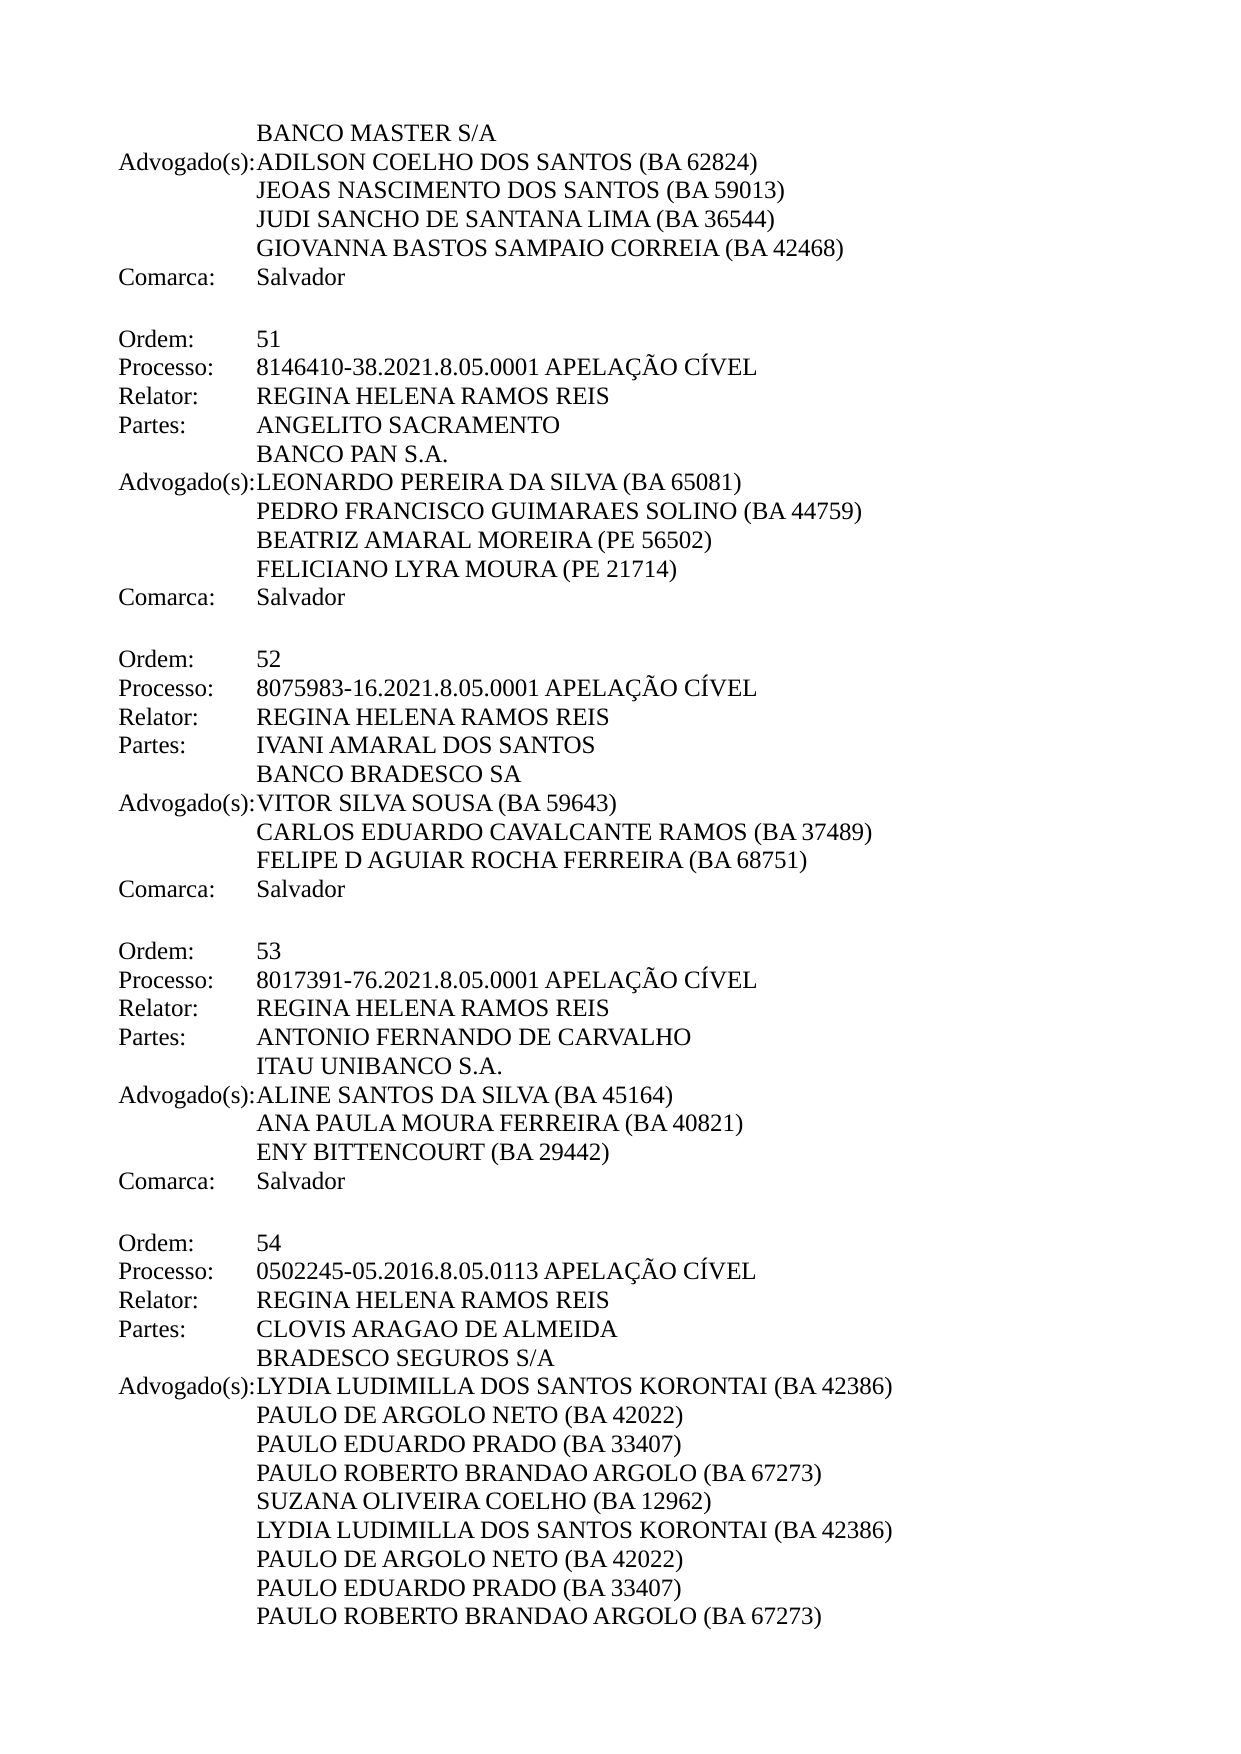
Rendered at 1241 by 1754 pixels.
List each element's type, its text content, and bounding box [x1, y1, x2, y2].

table_cell FELICIANO LYRA MOURA (PE 21714) [256, 554, 867, 582]
table_cell Processo: [118, 1256, 256, 1285]
table_cell [118, 817, 256, 845]
table_cell REGINA HELENA RAMOS REIS [256, 994, 761, 1022]
table_cell Salvador [256, 874, 877, 903]
table_cell Comarca: [118, 1166, 256, 1195]
table_cell [118, 1573, 256, 1601]
table_header 54 [256, 1228, 900, 1256]
table_cell Salvador [256, 583, 867, 611]
table_cell BEATRIZ AMARAL MOREIRA (PE 56502) [256, 525, 867, 554]
table_cell BANCO PAN S.A. [256, 439, 867, 467]
table_cell [118, 845, 256, 874]
table_cell [118, 1458, 256, 1486]
table_cell Partes: [118, 1022, 256, 1051]
table_cell [118, 759, 256, 788]
table_cell [118, 1544, 256, 1573]
table_cell PAULO ROBERTO BRANDAO ARGOLO (BA 67273) [256, 1601, 900, 1630]
table_cell [118, 1486, 256, 1515]
table_header 51 [256, 324, 867, 352]
table_header 53 [256, 936, 761, 965]
table_cell GIOVANNA BASTOS SAMPAIO CORREIA (BA 42468) [256, 233, 851, 262]
table_cell ALINE SANTOS DA SILVA (BA 45164) [256, 1080, 761, 1108]
table_cell [118, 204, 256, 233]
table_cell [118, 439, 256, 467]
table_cell ADILSON COELHO DOS SANTOS (BA 62824) [256, 147, 851, 176]
table_cell SUZANA OLIVEIRA COELHO (BA 12962) [256, 1486, 900, 1515]
table_cell 8075983-16.2021.8.05.0001 APELAÇÃO CÍVEL [256, 673, 877, 702]
table_cell [118, 1601, 256, 1630]
table_cell [118, 1343, 256, 1371]
table_cell BANCO MASTER S/A [256, 118, 851, 147]
table_cell PAULO EDUARDO PRADO (BA 33407) [256, 1429, 900, 1458]
table_cell BANCO BRADESCO SA [256, 759, 877, 788]
table_cell Relator: [118, 1285, 256, 1314]
table_cell Advogado(s): [118, 468, 256, 496]
table_cell ANGELITO SACRAMENTO [256, 410, 867, 439]
table_cell REGINA HELENA RAMOS REIS [256, 702, 877, 730]
table_cell 8146410-38.2021.8.05.0001 APELAÇÃO CÍVEL [256, 353, 867, 381]
table_cell FELIPE D AGUIAR ROCHA FERREIRA (BA 68751) [256, 845, 877, 874]
table_header Ordem: [118, 644, 256, 673]
table_cell LEONARDO PEREIRA DA SILVA (BA 65081) [256, 468, 867, 496]
table_cell IVANI AMARAL DOS SANTOS [256, 730, 877, 759]
table_cell Comarca: [118, 874, 256, 903]
table_cell BRADESCO SEGUROS S/A [256, 1343, 900, 1371]
table_cell [118, 118, 256, 147]
table_cell ENY BITTENCOURT (BA 29442) [256, 1137, 761, 1166]
table_cell Advogado(s): [118, 147, 256, 176]
table_cell Relator: [118, 994, 256, 1022]
table_cell Partes: [118, 1314, 256, 1343]
table_cell [118, 1109, 256, 1137]
table_cell Partes: [118, 730, 256, 759]
table_cell 8017391-76.2021.8.05.0001 APELAÇÃO CÍVEL [256, 965, 761, 993]
table_cell Processo: [118, 673, 256, 702]
table_cell CARLOS EDUARDO CAVALCANTE RAMOS (BA 37489) [256, 817, 877, 845]
table_cell LYDIA LUDIMILLA DOS SANTOS KORONTAI (BA 42386) [256, 1371, 900, 1400]
table_cell PAULO DE ARGOLO NETO (BA 42022) [256, 1544, 900, 1573]
table_cell [118, 1137, 256, 1166]
table_header Ordem: [118, 324, 256, 352]
table_cell Processo: [118, 353, 256, 381]
table_header Ordem: [118, 936, 256, 965]
table_cell 0502245-05.2016.8.05.0113 APELAÇÃO CÍVEL [256, 1256, 900, 1285]
table_cell JUDI SANCHO DE SANTANA LIMA (BA 36544) [256, 204, 851, 233]
table_cell REGINA HELENA RAMOS REIS [256, 1285, 900, 1314]
table_cell ANA PAULA MOURA FERREIRA (BA 40821) [256, 1109, 761, 1137]
table_cell LYDIA LUDIMILLA DOS SANTOS KORONTAI (BA 42386) [256, 1515, 900, 1544]
table_cell [118, 176, 256, 204]
table_cell Comarca: [118, 262, 256, 291]
table_cell [118, 1515, 256, 1544]
table_cell Advogado(s): [118, 1371, 256, 1400]
table_cell PEDRO FRANCISCO GUIMARAES SOLINO (BA 44759) [256, 496, 867, 525]
table_header Ordem: [118, 1228, 256, 1256]
table_cell Comarca: [118, 583, 256, 611]
table_cell [118, 525, 256, 554]
table_cell Advogado(s): [118, 1080, 256, 1108]
table_cell PAULO DE ARGOLO NETO (BA 42022) [256, 1400, 900, 1429]
table_cell Salvador [256, 1166, 761, 1195]
table_cell JEOAS NASCIMENTO DOS SANTOS (BA 59013) [256, 176, 851, 204]
table_cell [118, 233, 256, 262]
table_cell Advogado(s): [118, 788, 256, 817]
table_cell VITOR SILVA SOUSA (BA 59643) [256, 788, 877, 817]
table_cell ANTONIO FERNANDO DE CARVALHO [256, 1022, 761, 1051]
table_cell [118, 1400, 256, 1429]
table_cell Salvador [256, 262, 851, 291]
table_cell PAULO EDUARDO PRADO (BA 33407) [256, 1573, 900, 1601]
table_cell [118, 554, 256, 582]
table_cell [118, 1429, 256, 1458]
table_cell Relator: [118, 381, 256, 410]
table_cell ITAU UNIBANCO S.A. [256, 1051, 761, 1080]
table_cell Partes: [118, 410, 256, 439]
table_header 52 [256, 644, 877, 673]
table_cell Relator: [118, 702, 256, 730]
table_cell REGINA HELENA RAMOS REIS [256, 381, 867, 410]
table_cell [118, 496, 256, 525]
table_cell CLOVIS ARAGAO DE ALMEIDA [256, 1314, 900, 1343]
table_cell Processo: [118, 965, 256, 993]
table_cell PAULO ROBERTO BRANDAO ARGOLO (BA 67273) [256, 1458, 900, 1486]
table_cell [118, 1051, 256, 1080]
